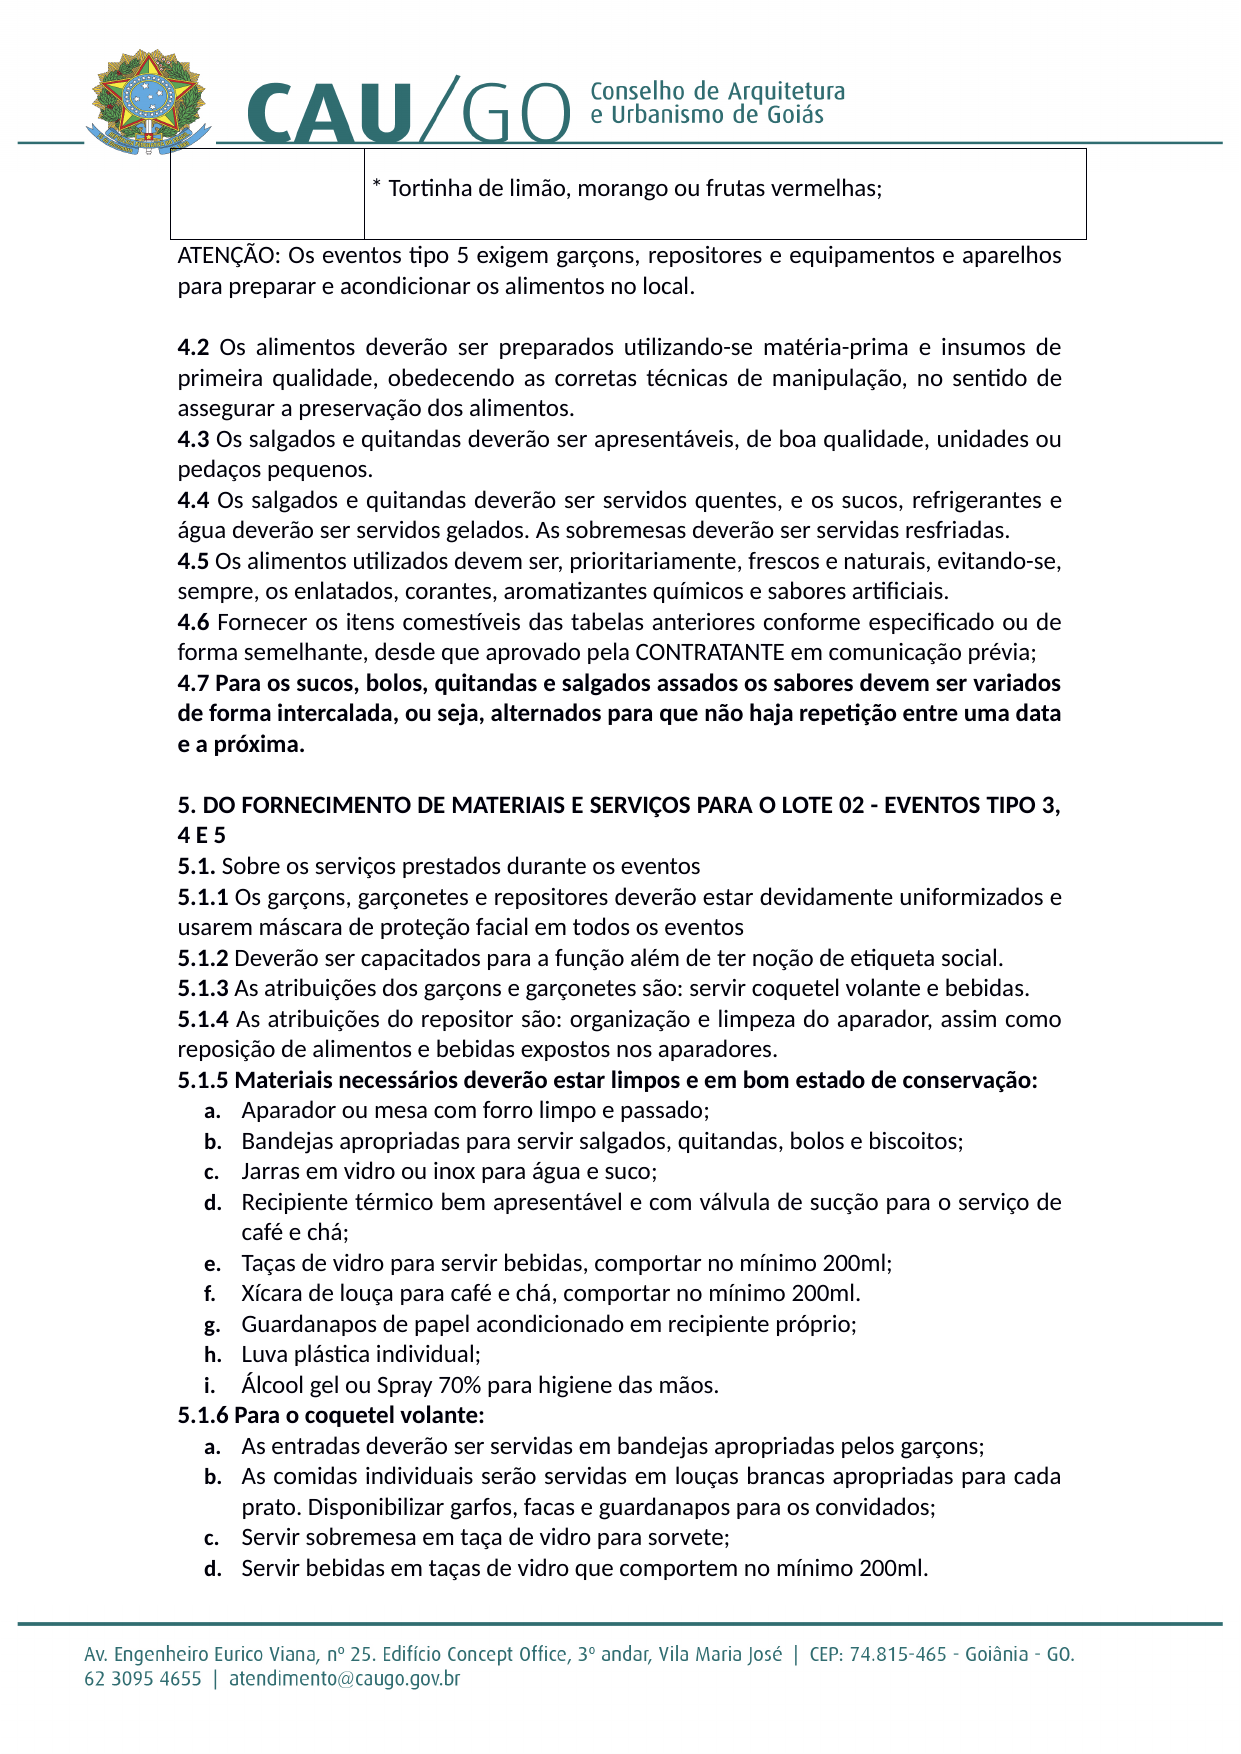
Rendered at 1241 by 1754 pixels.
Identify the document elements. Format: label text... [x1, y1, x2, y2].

text 5.1.3 As atribuições dos garçons e garçonetes são: servir coquetel volante e bebidas. [177, 972, 1063, 1003]
list Servir bebidas em taças de vidro que comportem no mínimo 200ml. [204, 1552, 1063, 1583]
list Xícara de louça para café e chá, comportar no mínimo 200ml. [204, 1277, 1063, 1308]
text 5.1.1 Os garçons, garçonetes e repositores deverão estar devidamente uniformizados e usarem máscara de proteção facial em todos os eventos [177, 881, 1063, 942]
text 4.4 Os salgados e quitandas deverão ser servidos quentes, e os sucos, refrigerantes e água deverão ser servidos gelados. As sobremesas deverão ser servidas resfriadas. [177, 484, 1063, 545]
picture [0, 0, 1239, 172]
text 4.7 Para os sucos, bolos, quitandas e salgados assados os sabores devem ser variados de forma intercalada, ou seja, alternados para que não haja repetição entre uma data e a próxima. [177, 667, 1063, 758]
list As entradas deverão ser servidas em bandejas apropriadas pelos garçons; [204, 1430, 1063, 1461]
text 4.5 Os alimentos utilizados devem ser, prioritariamente, frescos e naturais, evitando-se, sempre, os enlatados, corantes, aromatizantes químicos e sabores artificiais. [177, 545, 1063, 606]
text 4.3 Os salgados e quitandas deverão ser apresentáveis, de boa qualidade, unidades ou pedaços pequenos. [177, 423, 1063, 484]
text 5.1.6 Para o coquetel volante: [177, 1399, 1063, 1430]
list Guardanapos de papel acondicionado em recipiente próprio; [204, 1308, 1063, 1338]
text ATENÇÃO: Os eventos tipo 5 exigem garçons, repositores e equipamentos e aparelhos para preparar e acondicionar os alimentos no local. [177, 240, 1063, 301]
list Servir sobremesa em taça de vidro para sorvete; [204, 1522, 1063, 1552]
list Bandejas apropriadas para servir salgados, quitandas, bolos e biscoitos; [204, 1125, 1063, 1155]
text 4.6 Fornecer os itens comestíveis das tabelas anteriores conforme especificado ou de forma semelhante, desde que aprovado pela CONTRATANTE em comunicação prévia; [177, 606, 1063, 667]
table_cell * Tortinha de limão, morango ou frutas vermelhas; [365, 172, 1086, 239]
list Jarras em vidro ou inox para água e suco; [204, 1155, 1063, 1186]
list Aparador ou mesa com forro limpo e passado; [204, 1094, 1063, 1125]
picture [0, 1605, 1240, 1754]
text 5.1.5 Materiais necessários deverão estar limpos e em bom estado de conservação: [177, 1064, 1063, 1094]
list Recipiente térmico bem apresentável e com válvula de sucção para o serviço de café e chá; [204, 1186, 1063, 1247]
picture [171, 149, 364, 172]
picture [365, 149, 1086, 172]
text 5.1.4 As atribuições do repositor são: organização e limpeza do aparador, assim como reposição de alimentos e bebidas expostos nos aparadores. [177, 1003, 1063, 1064]
list Taças de vidro para servir bebidas, comportar no mínimo 200ml; [204, 1247, 1063, 1277]
list As comidas individuais serão servidas em louças brancas apropriadas para cada prato. Disponibilizar garfos, facas e guardanapos para os convidados; [204, 1461, 1063, 1522]
text 4.2 Os alimentos deverão ser preparados utilizando-se matéria-prima e insumos de primeira qualidade, obedecendo as corretas técnicas de manipulação, no sentido de assegurar a preservação dos alimentos. [177, 331, 1063, 423]
table_header [171, 172, 364, 239]
text 5.1. Sobre os serviços prestados durante os eventos [177, 850, 1063, 881]
text 5.1.2 Deverão ser capacitados para a função além de ter noção de etiqueta social. [177, 942, 1063, 972]
text 5. DO FORNECIMENTO DE MATERIAIS E SERVIÇOS PARA O LOTE 02 - EVENTOS TIPO 3, 4 E 5 [177, 789, 1063, 850]
list Luva plástica individual; [204, 1338, 1063, 1369]
list Álcool gel ou Spray 70% para higiene das mãos. [204, 1369, 1063, 1399]
